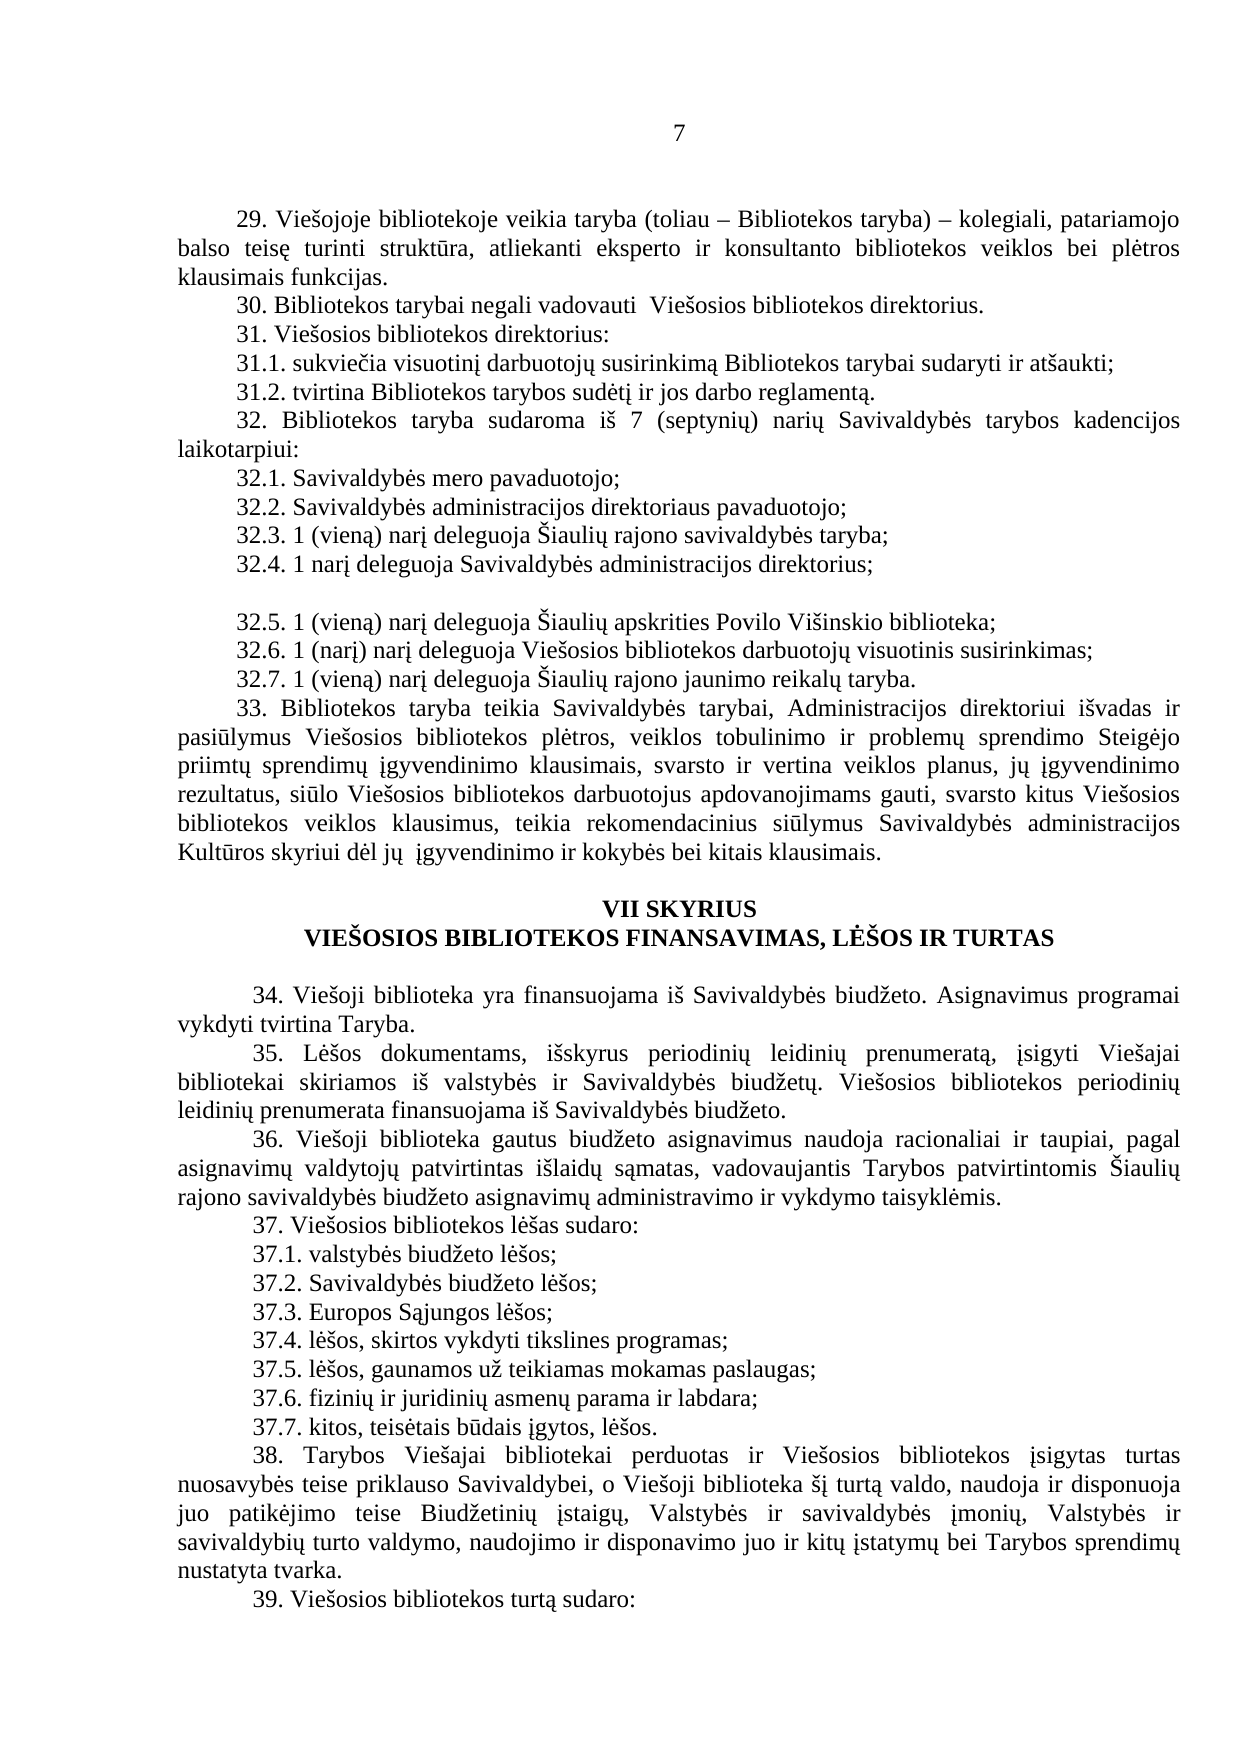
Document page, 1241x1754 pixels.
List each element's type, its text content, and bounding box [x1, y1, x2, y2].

text 35. Lėšos dokumentams, išskyrus periodinių leidinių prenumeratą, įsigyti Viešajai bibliotekai skiriamos iš valstybės ir Savivaldybės biudžetų. Viešosios bibliotekos periodinių leidinių prenumerata finansuojama iš Savivaldybės biudžeto. [177, 1038, 1181, 1124]
text 32.2. Savivaldybės administracijos direktoriaus pavaduotojo; [177, 492, 1181, 521]
text 32.6. 1 (narį) narį deleguoja Viešosios bibliotekos darbuotojų visuotinis susirinkimas; [177, 636, 1181, 664]
text 37.1. valstybės biudžeto lėšos; [177, 1239, 1181, 1268]
text 32.5. 1 (vieną) narį deleguoja Šiaulių apskrities Povilo Višinskio biblioteka; [177, 607, 1181, 636]
text 37. Viešosios bibliotekos lėšas sudaro: [177, 1211, 1181, 1239]
text 32.4. 1 narį deleguoja Savivaldybės administracijos direktorius; [177, 549, 1181, 578]
text 37.5. lėšos, gaunamos už teikiamas mokamas paslaugas; [177, 1354, 1181, 1383]
text 29. Viešojoje bibliotekoje veikia taryba (toliau – Bibliotekos taryba) – kolegiali, patariamojo balso teisę turinti struktūra, atliekanti eksperto ir konsultanto bibliotekos veiklos bei plėtros klausimais funkcijas. [177, 204, 1181, 291]
text 32.3. 1 (vieną) narį deleguoja Šiaulių rajono savivaldybės taryba; [177, 521, 1181, 549]
text 37.7. kitos, teisėtais būdais įgytos, lėšos. [177, 1412, 1181, 1441]
text 34. Viešoji biblioteka yra finansuojama iš Savivaldybės biudžeto. Asignavimus programai vykdyti tvirtina Taryba. [177, 981, 1181, 1038]
text 30. Bibliotekos tarybai negali vadovauti Viešosios bibliotekos direktorius. [177, 291, 1181, 319]
text 31. Viešosios bibliotekos direktorius: [177, 319, 1181, 348]
text 32.7. 1 (vieną) narį deleguoja Šiaulių rajono jaunimo reikalų taryba. [177, 664, 1181, 693]
text 39. Viešosios bibliotekos turtą sudaro: [177, 1584, 1181, 1613]
text VIEŠOSIOS BIBLIOTEKOS FINANSAVIMAS, LĖŠOS IR TURTAS [177, 923, 1181, 952]
text 37.6. fizinių ir juridinių asmenų parama ir labdara; [177, 1383, 1181, 1412]
text 37.2. Savivaldybės biudžeto lėšos; [177, 1268, 1181, 1297]
text VII SKYRIUS [177, 894, 1181, 923]
text 36. Viešoji biblioteka gautus biudžeto asignavimus naudoja racionaliai ir taupiai, pagal asignavimų valdytojų patvirtintas išlaidų sąmatas, vadovaujantis Tarybos patvirtintomis Šiaulių rajono savivaldybės biudžeto asignavimų administravimo ir vykdymo taisyklėmis. [177, 1124, 1181, 1211]
text 38. Tarybos Viešajai bibliotekai perduotas ir Viešosios bibliotekos įsigytas turtas nuosavybės teise priklauso Savivaldybei, o Viešoji biblioteka šį turtą valdo, naudoja ir disponuoja juo patikėjimo teise Biudžetinių įstaigų, Valstybės ir savivaldybės įmonių, Valstybės ir savivaldybių turto valdymo, naudojimo ir disponavimo juo ir kitų įstatymų bei Tarybos sprendimų nustatyta tvarka. [177, 1441, 1181, 1584]
text 32. Bibliotekos taryba sudaroma iš 7 (septynių) narių Savivaldybės tarybos kadencijos laikotarpiui: [177, 406, 1181, 463]
text 31.2. tvirtina Bibliotekos tarybos sudėtį ir jos darbo reglamentą. [177, 377, 1181, 406]
text 33. Bibliotekos taryba teikia Savivaldybės tarybai, Administracijos direktoriui išvadas ir pasiūlymus Viešosios bibliotekos plėtros, veiklos tobulinimo ir problemų sprendimo Steigėjo priimtų sprendimų įgyvendinimo klausimais, svarsto ir vertina veiklos planus, jų įgyvendinimo rezultatus, siūlo Viešosios bibliotekos darbuotojus apdovanojimams gauti, svarsto kitus Viešosios bibliotekos veiklos klausimus, teikia rekomendacinius siūlymus Savivaldybės administracijos Kultūros skyriui dėl jų įgyvendinimo ir kokybės bei kitais klausimais. [177, 693, 1181, 866]
text 32.1. Savivaldybės mero pavaduotojo; [177, 463, 1181, 492]
text 37.4. lėšos, skirtos vykdyti tikslines programas; [177, 1326, 1181, 1354]
text 31.1. sukviečia visuotinį darbuotojų susirinkimą Bibliotekos tarybai sudaryti ir atšaukti; [177, 348, 1181, 377]
text 37.3. Europos Sąjungos lėšos; [177, 1297, 1181, 1326]
